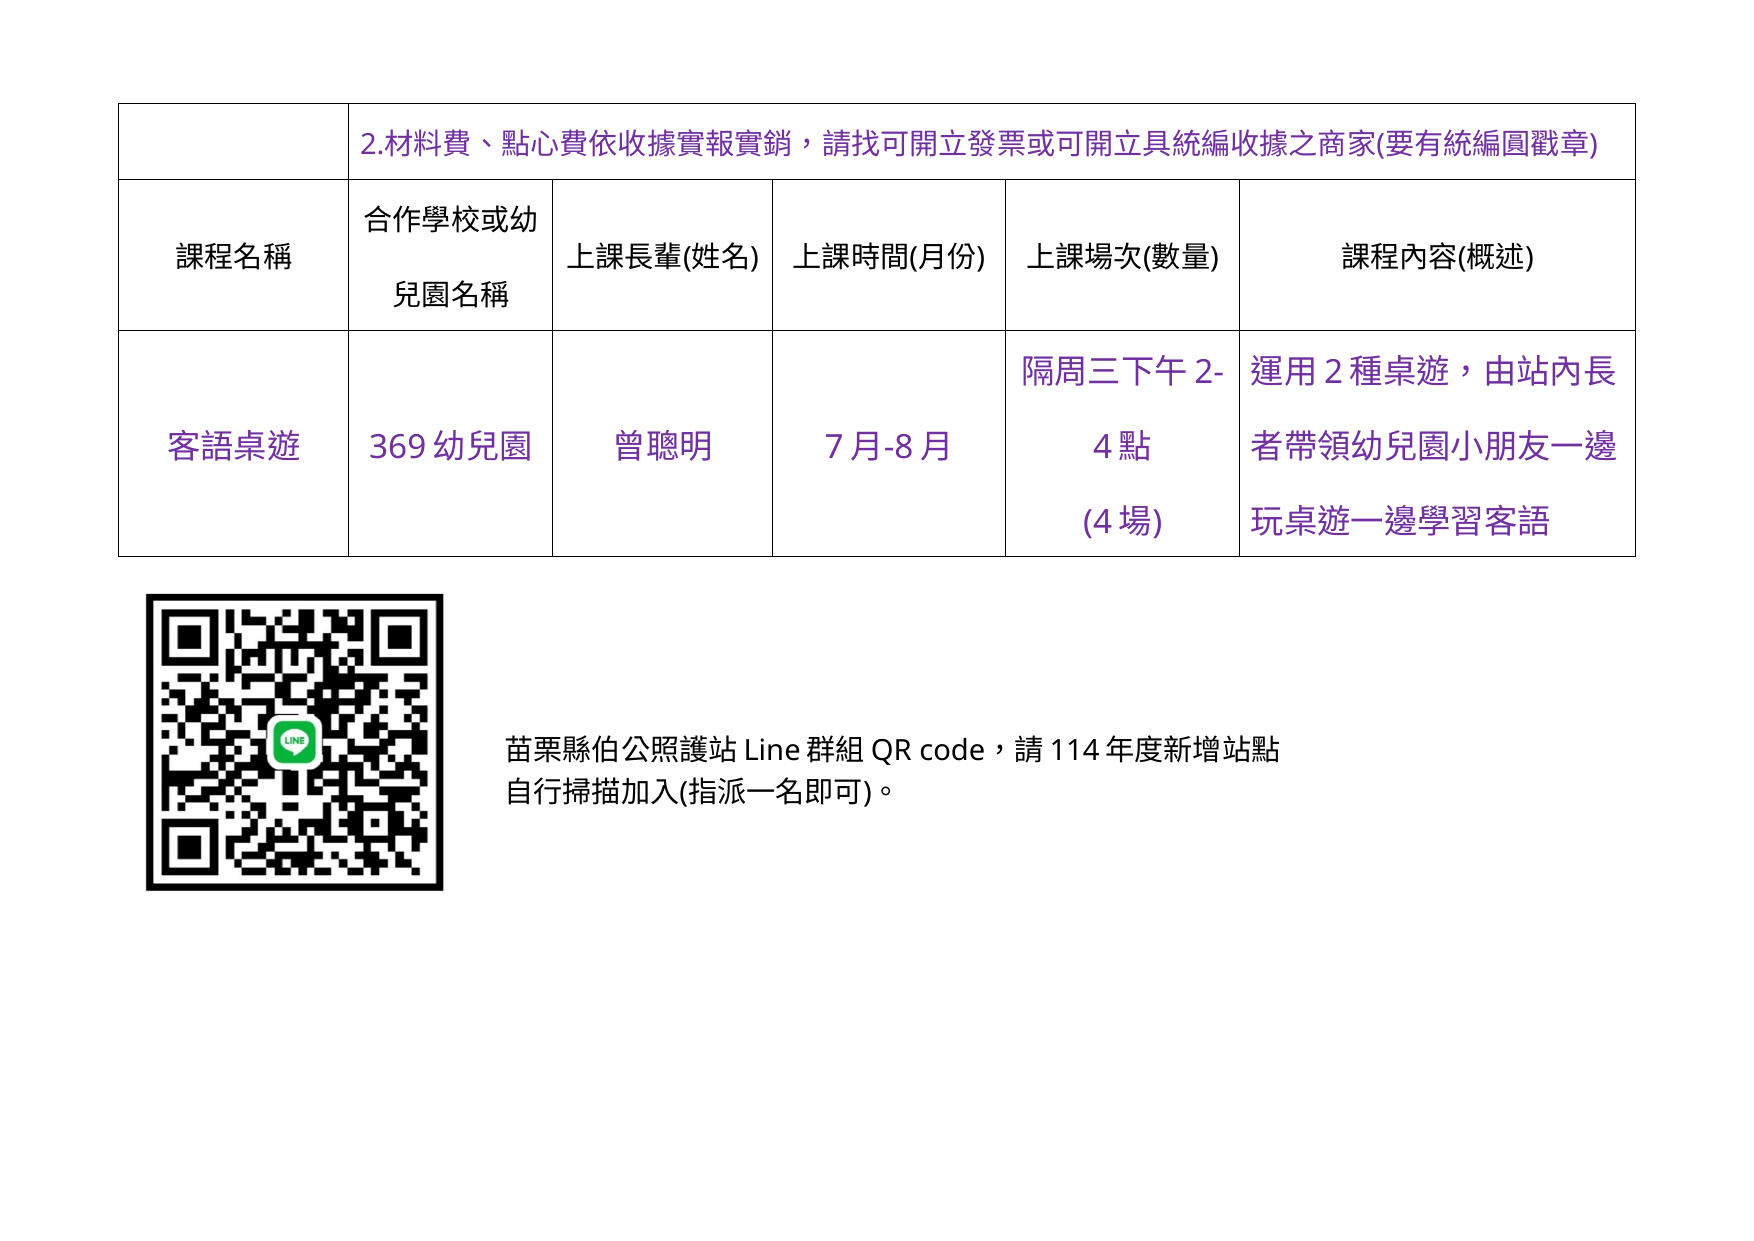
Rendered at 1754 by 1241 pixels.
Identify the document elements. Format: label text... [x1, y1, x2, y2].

table_cell 客語桌遊 [119, 331, 348, 556]
table_cell 隔周三下午2-4點 (4場) [1006, 331, 1239, 556]
table_cell 上課時間(月份) [773, 180, 1005, 330]
text 苗栗縣伯公照護站Line群組QR code，請114年度新增站點自行掃描加入(指派一名即可)。 [504, 727, 1298, 811]
table_cell 2.材料費、點心費依收據實報實銷，請找可開立發票或可開立具統編收據之商家(要有統編圓戳章) [349, 104, 1635, 179]
table_cell 運用2種桌遊，由站內長者帶領幼兒園小朋友一邊玩桌遊一邊學習客語 [1240, 331, 1635, 556]
table_cell 上課長輩(姓名) [553, 180, 772, 330]
table_cell 上課場次(數量) [1006, 180, 1239, 330]
table_cell 課程內容(概述) [1240, 180, 1635, 330]
table_cell 7月-8月 [773, 331, 1005, 556]
table_cell 曾聰明 [553, 331, 772, 556]
table_cell 課程名稱 [119, 180, 348, 330]
table_cell 369幼兒園 [349, 331, 552, 556]
table_cell [119, 104, 348, 179]
table_cell 合作學校或幼兒園名稱 [349, 180, 552, 330]
picture [141, 586, 447, 896]
